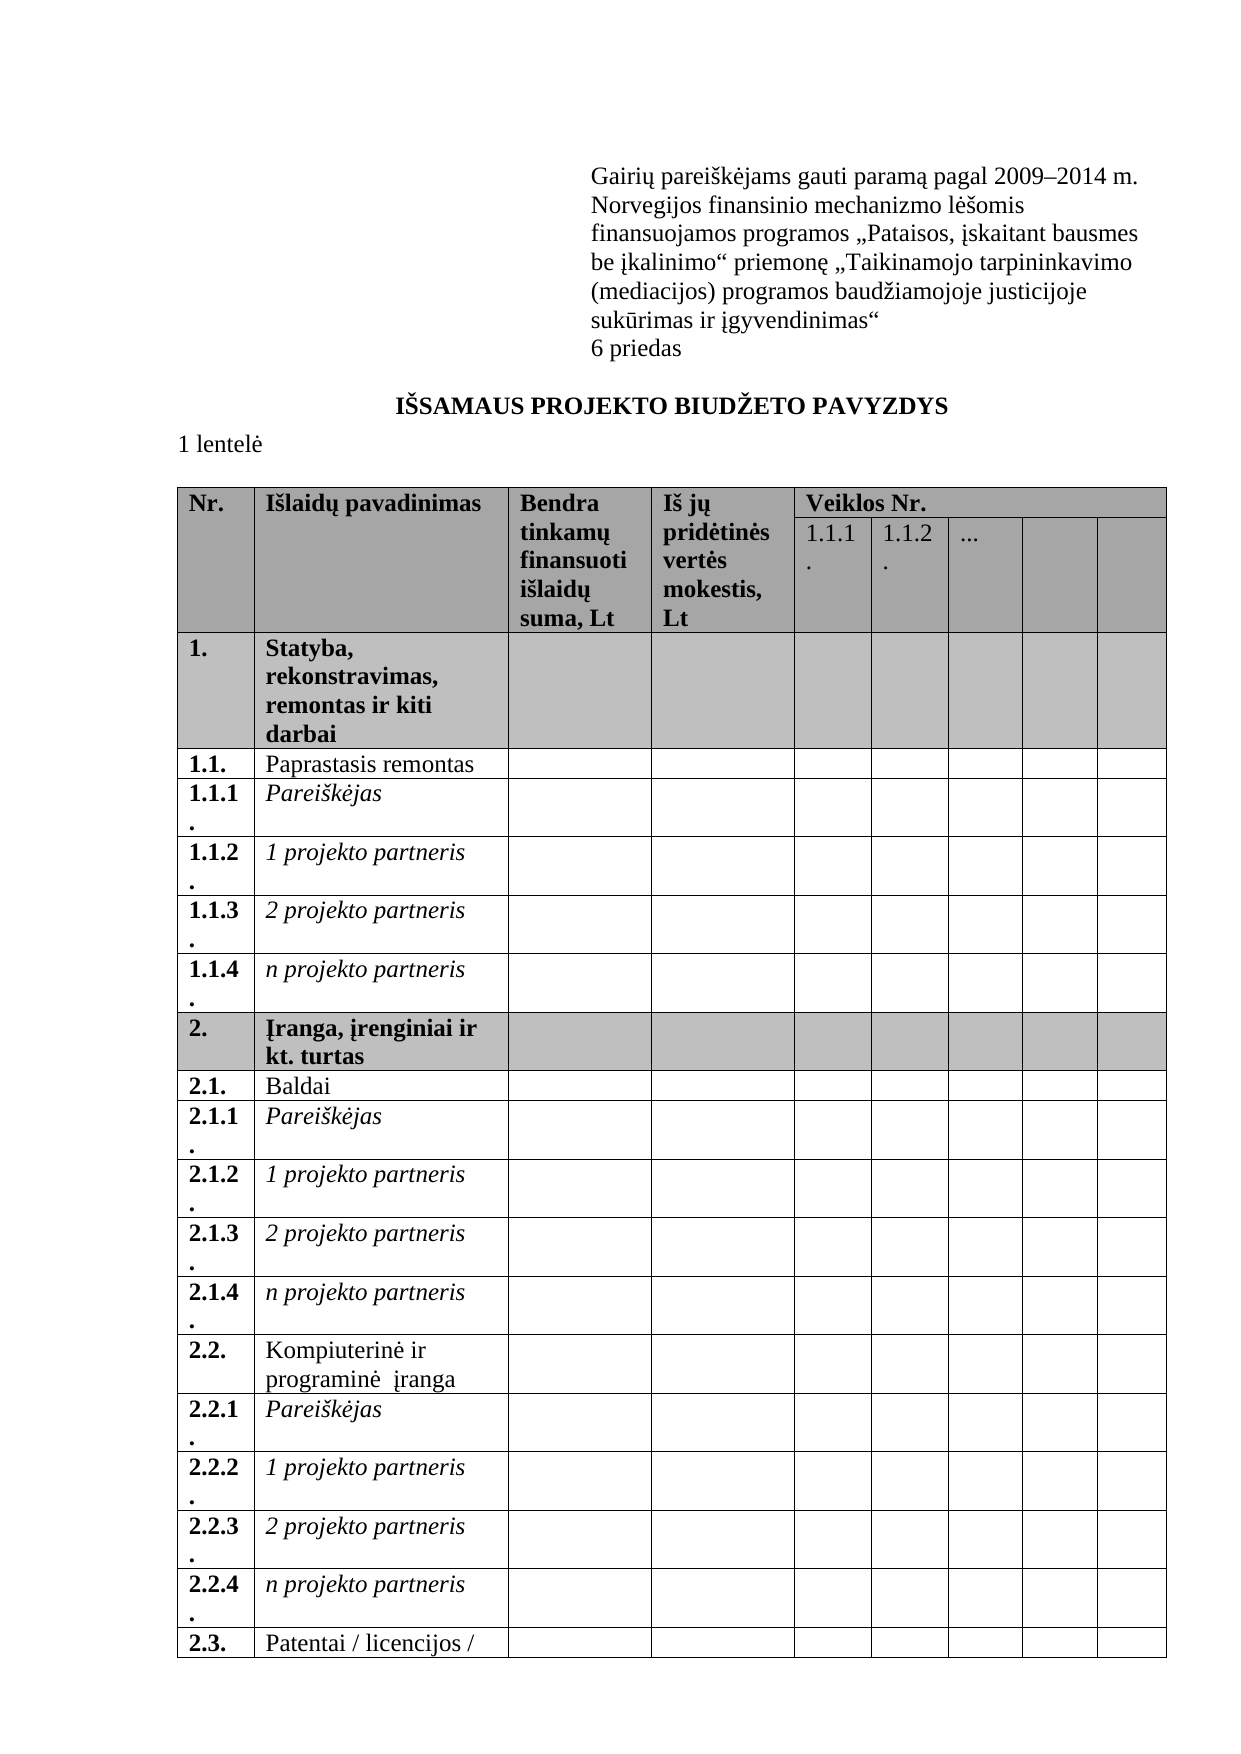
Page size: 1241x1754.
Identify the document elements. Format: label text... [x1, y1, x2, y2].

table_cell [872, 749, 948, 777]
table_cell [1023, 1218, 1097, 1276]
table_cell [872, 1277, 948, 1334]
table_cell 2 projekto partneris [255, 1511, 508, 1568]
table_cell [509, 1071, 651, 1100]
text 1 lentelė [177, 429, 1167, 458]
table_cell [509, 896, 651, 953]
table_cell [652, 779, 794, 836]
table_cell Pareiškėjas [255, 1394, 508, 1451]
table_cell [949, 1218, 1022, 1276]
text IŠSAMAUS PROJEKTO BIUDŽETO PAVYZDYS [177, 391, 1167, 420]
table_cell [872, 1071, 948, 1100]
text 6 priedas [591, 333, 1167, 362]
table_cell 2.2.3. [178, 1511, 254, 1568]
table_cell [652, 954, 794, 1012]
table_cell ... [949, 518, 1022, 632]
table_cell [1098, 1511, 1166, 1568]
table_cell [1023, 518, 1097, 632]
table_cell n projekto partneris [255, 954, 508, 1012]
table_cell [652, 837, 794, 894]
table_cell [652, 633, 794, 748]
table_cell [795, 749, 871, 777]
table_cell 2.1.1. [178, 1101, 254, 1158]
table_cell [1023, 954, 1097, 1012]
table_cell [1023, 779, 1097, 836]
table_cell [509, 1101, 651, 1158]
table_cell 1. [178, 633, 254, 748]
table_cell [795, 1101, 871, 1158]
table_cell [509, 1277, 651, 1334]
table_cell [872, 1218, 948, 1276]
table_cell [1023, 1511, 1097, 1568]
table_cell [652, 1101, 794, 1158]
table_cell [795, 1071, 871, 1100]
table_cell [509, 1013, 651, 1070]
table_cell Statyba, rekonstravimas, remontas ir kiti darbai [255, 633, 508, 748]
table_cell [652, 1071, 794, 1100]
table_cell 2.1.2. [178, 1160, 254, 1217]
table_cell [1023, 1569, 1097, 1627]
table_cell [949, 1569, 1022, 1627]
table_cell [652, 1335, 794, 1393]
table_cell [1098, 1071, 1166, 1100]
table_cell [1098, 1277, 1166, 1334]
table_cell 1 projekto partneris [255, 1452, 508, 1510]
table_cell 2. [178, 1013, 254, 1070]
table_cell [652, 1160, 794, 1217]
table_cell [949, 633, 1022, 748]
table_cell [1023, 1013, 1097, 1070]
table_cell [1098, 954, 1166, 1012]
text (mediacijos) programos baudžiamojoje justicijoje [591, 276, 1167, 305]
table_cell [1098, 837, 1166, 894]
table_cell [1098, 1394, 1166, 1451]
table_cell [795, 779, 871, 836]
table_cell 1.1.3. [178, 896, 254, 953]
table_cell [1098, 779, 1166, 836]
table_cell [509, 837, 651, 894]
table_cell [1098, 749, 1166, 777]
table_cell [949, 837, 1022, 894]
table_cell [872, 837, 948, 894]
table_cell Pareiškėjas [255, 1101, 508, 1158]
table_cell 2.1.4. [178, 1277, 254, 1334]
table_header Nr. [178, 488, 254, 632]
table_cell [509, 633, 651, 748]
table_cell Baldai [255, 1071, 508, 1100]
table_cell 2 projekto partneris [255, 896, 508, 953]
table_cell [872, 1013, 948, 1070]
table_cell [1023, 896, 1097, 953]
table_cell [509, 1628, 651, 1657]
table_cell [795, 954, 871, 1012]
table_cell [652, 1511, 794, 1568]
table_cell [795, 1218, 871, 1276]
table_cell [509, 749, 651, 777]
text be įkalinimo“ priemonę „Taikinamojo tarpininkavimo [591, 247, 1167, 276]
table_cell [795, 1628, 871, 1657]
table_cell [795, 633, 871, 748]
table_cell [1098, 896, 1166, 953]
table_cell Įranga, įrenginiai ir kt. turtas [255, 1013, 508, 1070]
table_cell [872, 1628, 948, 1657]
table_cell [1023, 1452, 1097, 1510]
table_cell [949, 1452, 1022, 1510]
table_cell Pareiškėjas [255, 779, 508, 836]
table_cell [872, 779, 948, 836]
table_cell [872, 1452, 948, 1510]
table_cell [872, 1511, 948, 1568]
table_cell n projekto partneris [255, 1569, 508, 1627]
table_cell [949, 1277, 1022, 1334]
table_cell [1098, 1628, 1166, 1657]
table_cell [795, 1335, 871, 1393]
table_cell [1023, 749, 1097, 777]
table_cell [1098, 1160, 1166, 1217]
table_cell 1.1. [178, 749, 254, 777]
table_cell [1023, 1071, 1097, 1100]
table_cell [509, 1394, 651, 1451]
table_cell [652, 1013, 794, 1070]
table_cell [509, 1452, 651, 1510]
table_cell [872, 1394, 948, 1451]
table_cell 2 projekto partneris [255, 1218, 508, 1276]
table_cell [1098, 1452, 1166, 1510]
table_cell [652, 1277, 794, 1334]
table_cell n projekto partneris [255, 1277, 508, 1334]
table_cell [795, 1511, 871, 1568]
table_cell [509, 954, 651, 1012]
table_cell [949, 1013, 1022, 1070]
table_cell [949, 749, 1022, 777]
table_cell [795, 1452, 871, 1510]
table_cell [652, 1394, 794, 1451]
table_cell [795, 896, 871, 953]
table_cell 1.1.4. [178, 954, 254, 1012]
table_cell [1098, 1101, 1166, 1158]
table_cell [1023, 1394, 1097, 1451]
table_cell [1023, 633, 1097, 748]
table_cell Kompiuterinė ir programinė įranga [255, 1335, 508, 1393]
table_cell 1.1.2. [872, 518, 948, 632]
table_cell [872, 633, 948, 748]
table_cell [509, 1160, 651, 1217]
text finansuojamos programos „Pataisos, įskaitant bausmes [591, 218, 1167, 247]
table_cell 2.1. [178, 1071, 254, 1100]
table_cell 1.1.1. [795, 518, 871, 632]
table_cell [795, 1013, 871, 1070]
text sukūrimas ir įgyvendinimas“ [591, 305, 1167, 333]
table_cell 1.1.1. [178, 779, 254, 836]
table_cell [652, 1452, 794, 1510]
table_cell [509, 1218, 651, 1276]
table_cell [795, 1569, 871, 1627]
table_header Iš jų pridėtinės vertės mokestis, Lt [652, 488, 794, 632]
table_cell [1023, 1101, 1097, 1158]
table_cell [509, 1569, 651, 1627]
table_cell [949, 954, 1022, 1012]
text Norvegijos finansinio mechanizmo lėšomis [591, 190, 1167, 218]
table_header Išlaidų pavadinimas [255, 488, 508, 632]
table_cell [949, 1071, 1022, 1100]
table_cell [1098, 518, 1166, 632]
table_cell 2.2.4. [178, 1569, 254, 1627]
table_cell [949, 779, 1022, 836]
table_header Bendra tinkamų finansuoti išlaidų suma, Lt [509, 488, 651, 632]
table_cell [872, 1569, 948, 1627]
table_cell Patentai / licencijos / [255, 1628, 508, 1657]
table_cell [509, 779, 651, 836]
table_cell 2.2.2. [178, 1452, 254, 1510]
table_cell [509, 1511, 651, 1568]
table_cell [652, 749, 794, 777]
table_cell [1023, 1277, 1097, 1334]
table_cell 1 projekto partneris [255, 1160, 508, 1217]
table_cell Paprastasis remontas [255, 749, 508, 777]
table_cell [1023, 837, 1097, 894]
table_cell [872, 1101, 948, 1158]
table_cell [872, 954, 948, 1012]
table_cell [872, 1160, 948, 1217]
table_cell 2.2. [178, 1335, 254, 1393]
table_cell 2.3. [178, 1628, 254, 1657]
table_cell [949, 1160, 1022, 1217]
table_cell [949, 1335, 1022, 1393]
table_cell [1098, 1569, 1166, 1627]
table_cell 1 projekto partneris [255, 837, 508, 894]
table_cell [1098, 1218, 1166, 1276]
table_cell [949, 1101, 1022, 1158]
table_cell [872, 896, 948, 953]
table_cell [949, 1394, 1022, 1451]
table_cell [795, 1394, 871, 1451]
table_cell [509, 1335, 651, 1393]
table_cell 2.1.3. [178, 1218, 254, 1276]
table_cell 2.2.1. [178, 1394, 254, 1451]
table_cell [949, 896, 1022, 953]
table_cell [652, 1569, 794, 1627]
table_cell 1.1.2. [178, 837, 254, 894]
table_cell [652, 896, 794, 953]
table_cell [1023, 1160, 1097, 1217]
table_cell [1098, 1335, 1166, 1393]
table_cell [795, 1277, 871, 1334]
table_cell [652, 1218, 794, 1276]
table_cell [795, 837, 871, 894]
table_cell [1023, 1628, 1097, 1657]
text Gairių pareiškėjams gauti paramą pagal 2009–2014 m. [591, 161, 1167, 190]
table_cell [949, 1511, 1022, 1568]
table_header Veiklos Nr. [795, 488, 1166, 517]
table_cell [652, 1628, 794, 1657]
table_cell [1023, 1335, 1097, 1393]
table_cell [795, 1160, 871, 1217]
table_cell [949, 1628, 1022, 1657]
table_cell [1098, 633, 1166, 748]
table_cell [1098, 1013, 1166, 1070]
table_cell [872, 1335, 948, 1393]
